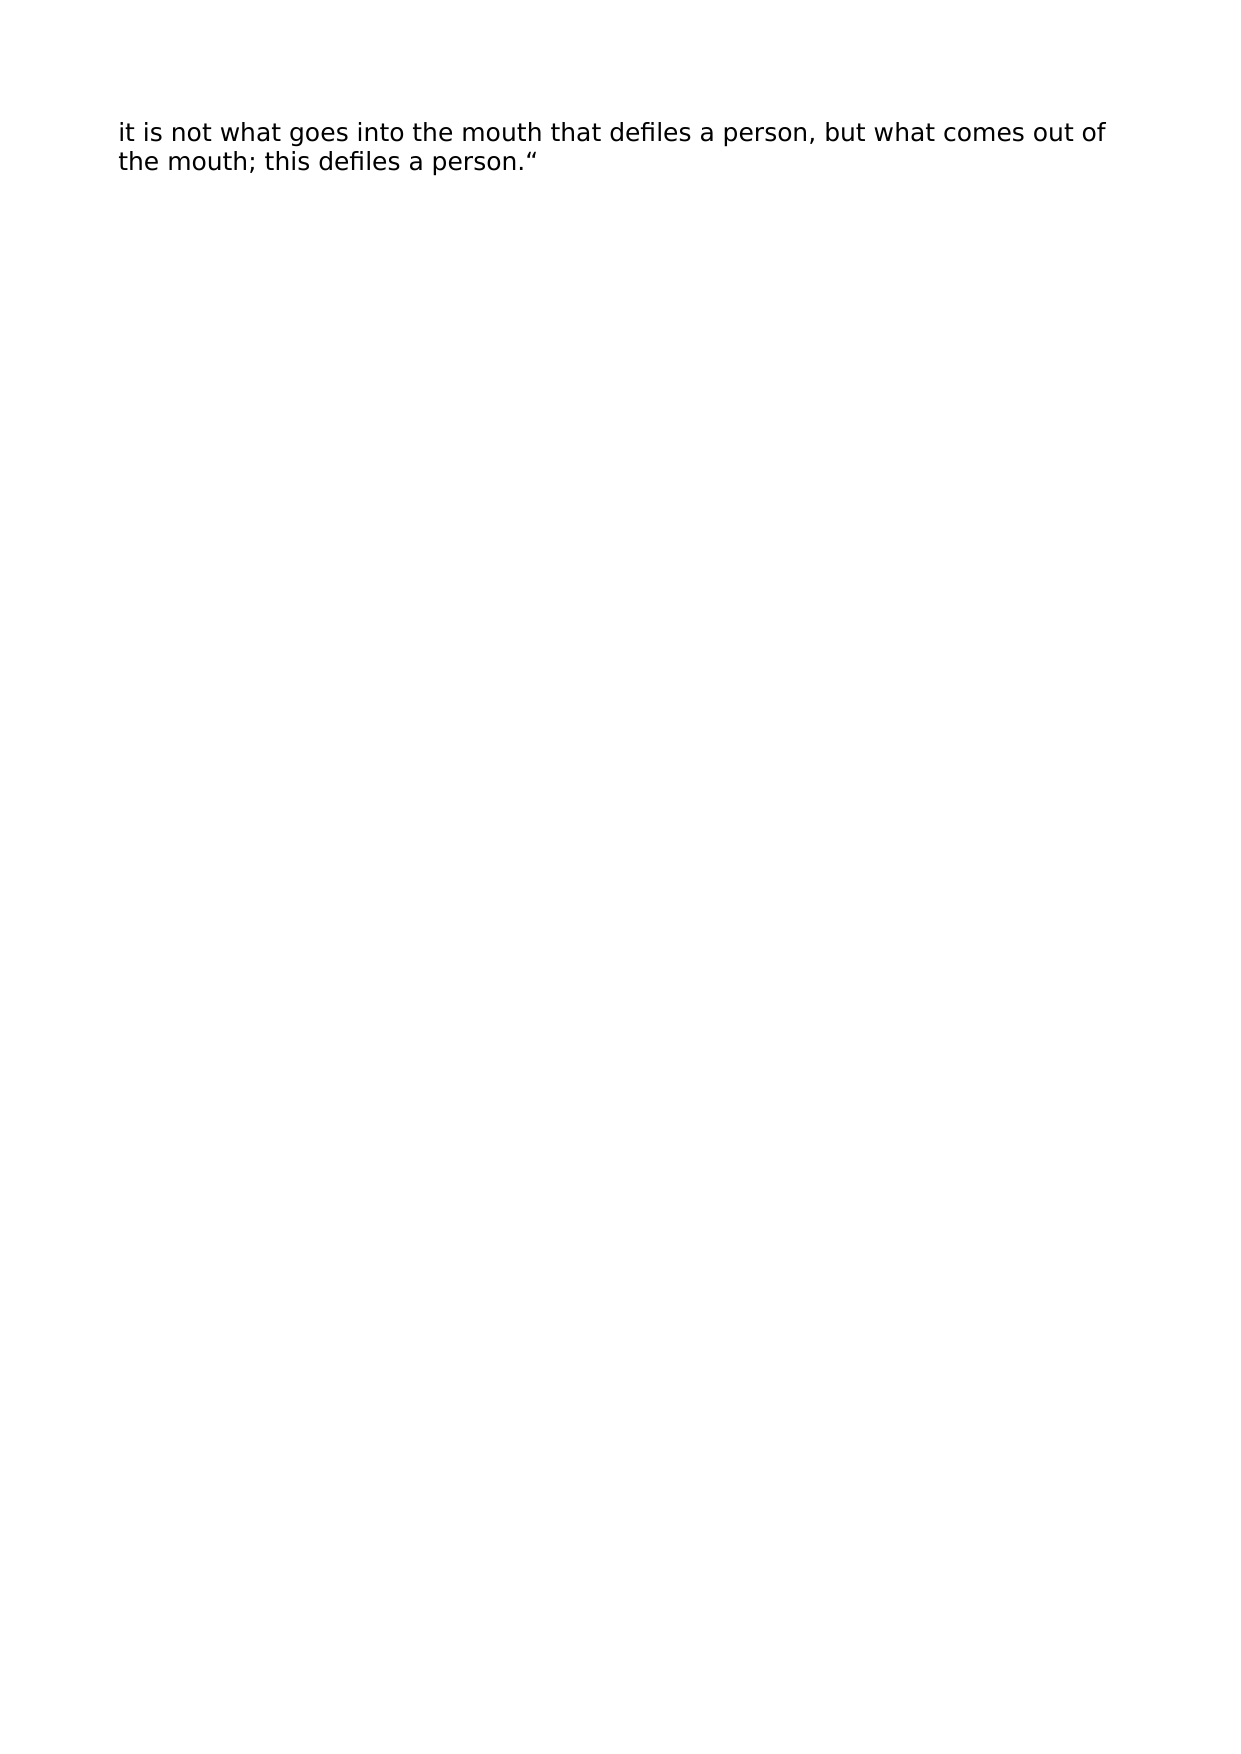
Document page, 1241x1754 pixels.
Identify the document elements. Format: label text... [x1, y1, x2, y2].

text it is not what goes into the mouth that defiles a person, but what comes out of the mouth; this defiles a person.“ [118, 118, 1122, 176]
